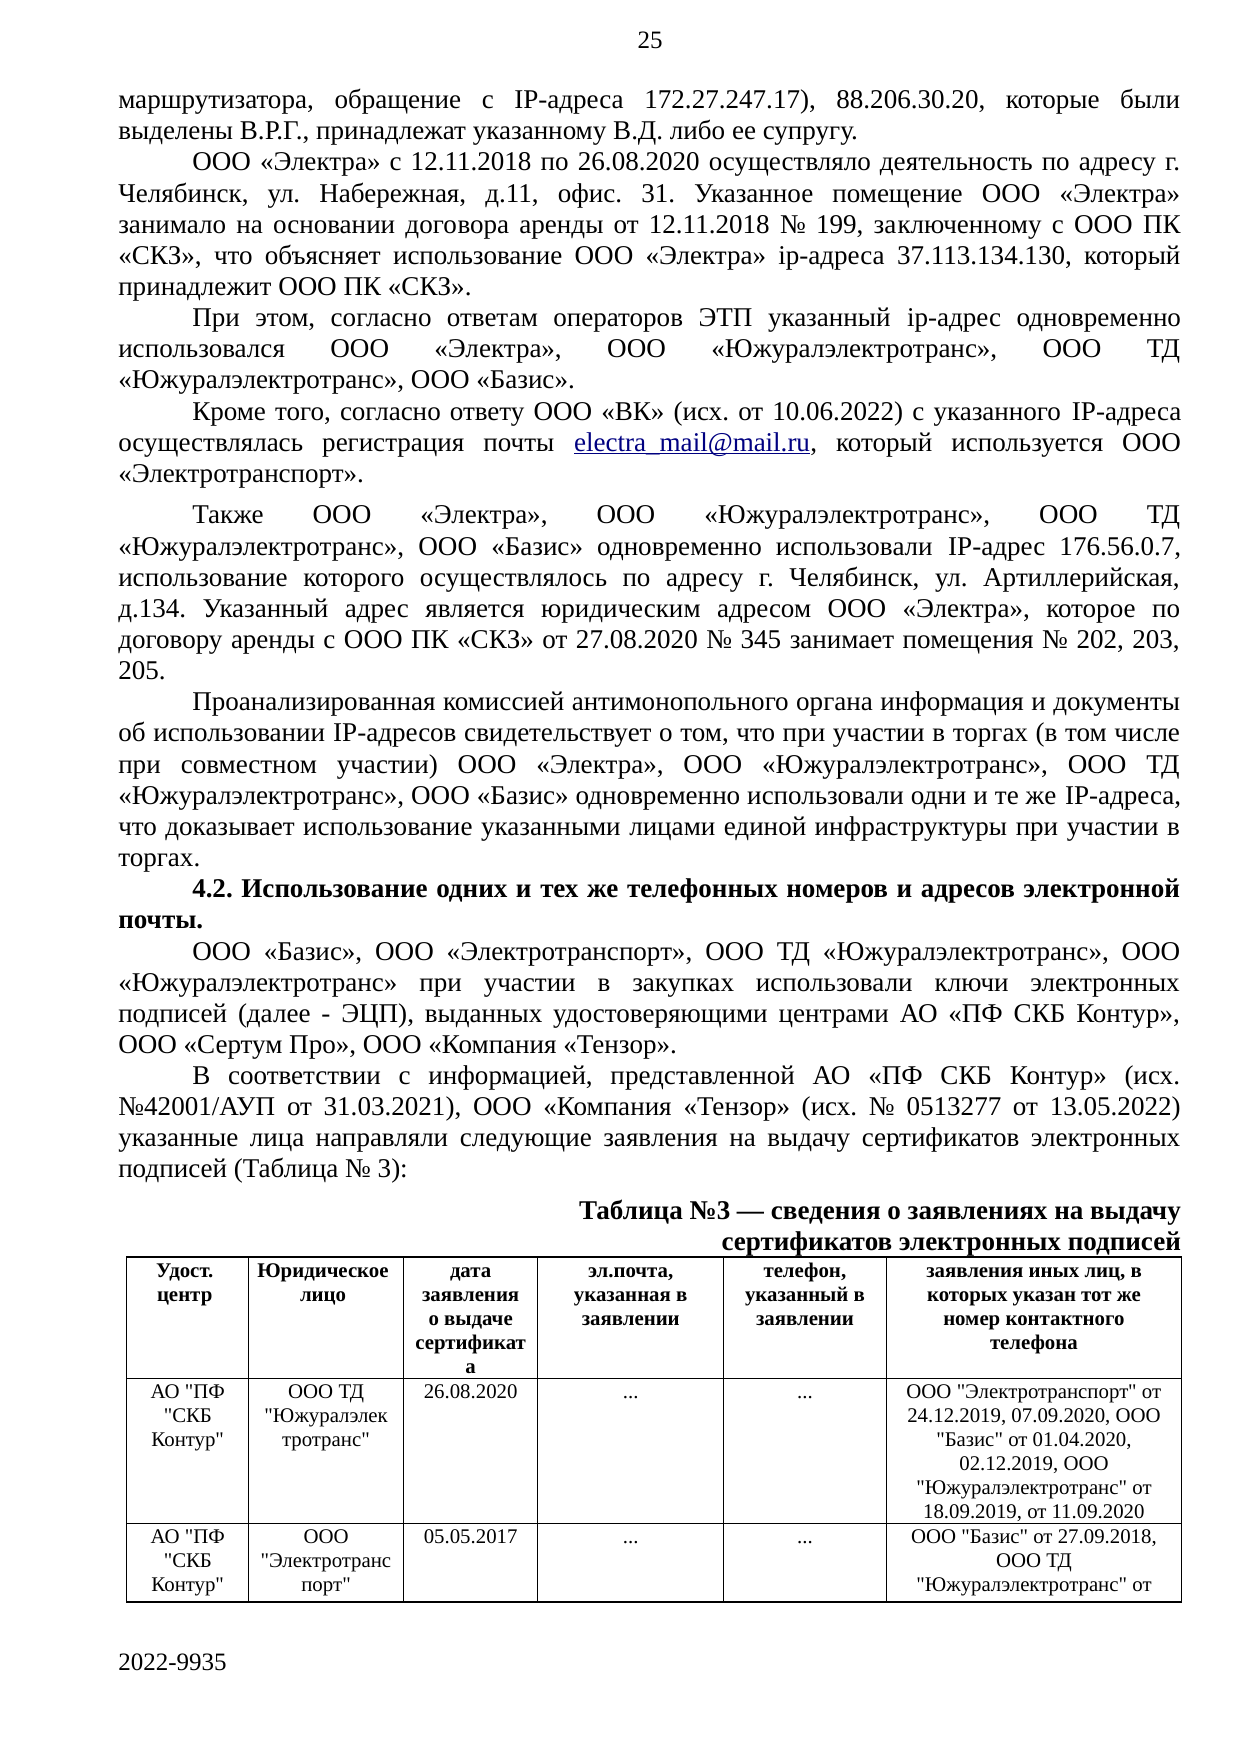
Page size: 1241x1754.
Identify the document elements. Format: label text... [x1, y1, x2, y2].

table_cell ООО "Электротранспорт" [249, 1524, 403, 1601]
table_cell 26.08.2020 [404, 1379, 537, 1523]
table_cell АО "ПФ "СКБ Контур" [127, 1379, 248, 1523]
table_cell 05.05.2017 [404, 1524, 537, 1601]
table_header эл.почта, указанная в заявлении [538, 1258, 723, 1378]
table_header заявления иных лиц, в которых указан тот же номер контактного телефона [887, 1258, 1181, 1378]
table_cell ... [724, 1379, 886, 1523]
table_header Удост. центр [127, 1258, 248, 1378]
table_cell ООО "Базис" от 27.09.2018, ООО ТД "Южуралэлектротранс" от [887, 1524, 1181, 1601]
text сертификатов электронных подписей [118, 1225, 1181, 1256]
table_cell ... [724, 1524, 886, 1601]
text Также ООО «Электра», ООО «Южуралэлектротранс», ООО ТД «Южуралэлектротранс», ООО «Базис» одновременно использовали IP-адрес 176.56.0.7, использование которого осуществлялось по адресу г. Челябинск, ул. Артиллерийская, д.134. Указанный адрес является юридическим адресом ООО «Электра», которое по договору аренды с ООО ПК «СКЗ» от 27.08.2020 № 345 занимает помещения № 202, 203, 205. [118, 498, 1181, 685]
text В соответствии с информацией, представленной АО «ПФ СКБ Контур» (исх. №42001/АУП от 31.03.2021), ООО «Компания «Тензор» (исх. № 0513277 от 13.05.2022) указанные лица направляли следующие заявления на выдачу сертификатов электронных подписей (Таблица № 3): [118, 1059, 1181, 1184]
text Таблица №3 — сведения о заявлениях на выдачу [118, 1194, 1181, 1225]
table_header телефон, указанный в заявлении [724, 1258, 886, 1378]
table_cell ... [538, 1379, 723, 1523]
text Проанализированная комиссией антимонопольного органа информация и документы об использовании IP-адресов свидетельствует о том, что при участии в торгах (в том числе при совместном участии) ООО «Электра», ООО «Южуралэлектротранс», ООО ТД «Южуралэлектротранс», ООО «Базис» одновременно использовали одни и те же IP-адреса, что доказывает использование указанными лицами единой инфраструктуры при участии в торгах. [118, 685, 1181, 872]
table_header Юридическое лицо [249, 1258, 403, 1378]
table_cell ООО ТД "Южуралэлектротранс" [249, 1379, 403, 1523]
table_cell ООО "Электротранспорт" от 24.12.2019, 07.09.2020, ООО "Базис" от 01.04.2020, 02.12.2019, ООО "Южуралэлектротранс" от 18.09.2019, от 11.09.2020 [887, 1379, 1181, 1523]
text ООО «Электра» с 12.11.2018 по 26.08.2020 осуществляло деятельность по адресу г. Челябинск, ул. Набережная, д.11, офис. 31. Указанное помещение ООО «Электра» занимало на основании договора аренды от 12.11.2018 № 199, заключенному с ООО ПК «СКЗ», что объясняет использование ООО «Электра» ip-адреса 37.113.134.130, который принадлежит ООО ПК «СКЗ». [118, 146, 1181, 301]
text 4.2. Использование одних и тех же телефонных номеров и адресов электронной почты. [118, 872, 1181, 934]
table_cell АО "ПФ "СКБ Контур" [127, 1524, 248, 1601]
text При этом, согласно ответам операторов ЭТП указанный ip-адрес одновременно использовался ООО «Электра», ООО «Южуралэлектротранс», ООО ТД «Южуралэлектротранс», ООО «Базис». [118, 301, 1181, 395]
text Кроме того, согласно ответу ООО «ВК» (исх. от 10.06.2022) с указанного IP-адреса осуществлялась регистрация почты electra_mail@mail.ru, который используется ООО «Электротранспорт». [118, 395, 1181, 488]
table_header дата заявления о выдаче сертификата [404, 1258, 537, 1378]
text ООО «Базис», ООО «Электротранспорт», ООО ТД «Южуралэлектротранс», ООО «Южуралэлектротранс» при участии в закупках использовали ключи электронных подписей (далее - ЭЦП), выданных удостоверяющими центрами АО «ПФ СКБ Контур», ООО «Сертум Про», ООО «Компания «Тензор». [118, 934, 1181, 1059]
table_cell ... [538, 1524, 723, 1601]
text маршрутизатора, обращение с IP-адреса 172.27.247.17), 88.206.30.20, которые были выделены В.Р.Г., принадлежат указанному В.Д. либо ее супругу. [118, 83, 1181, 146]
